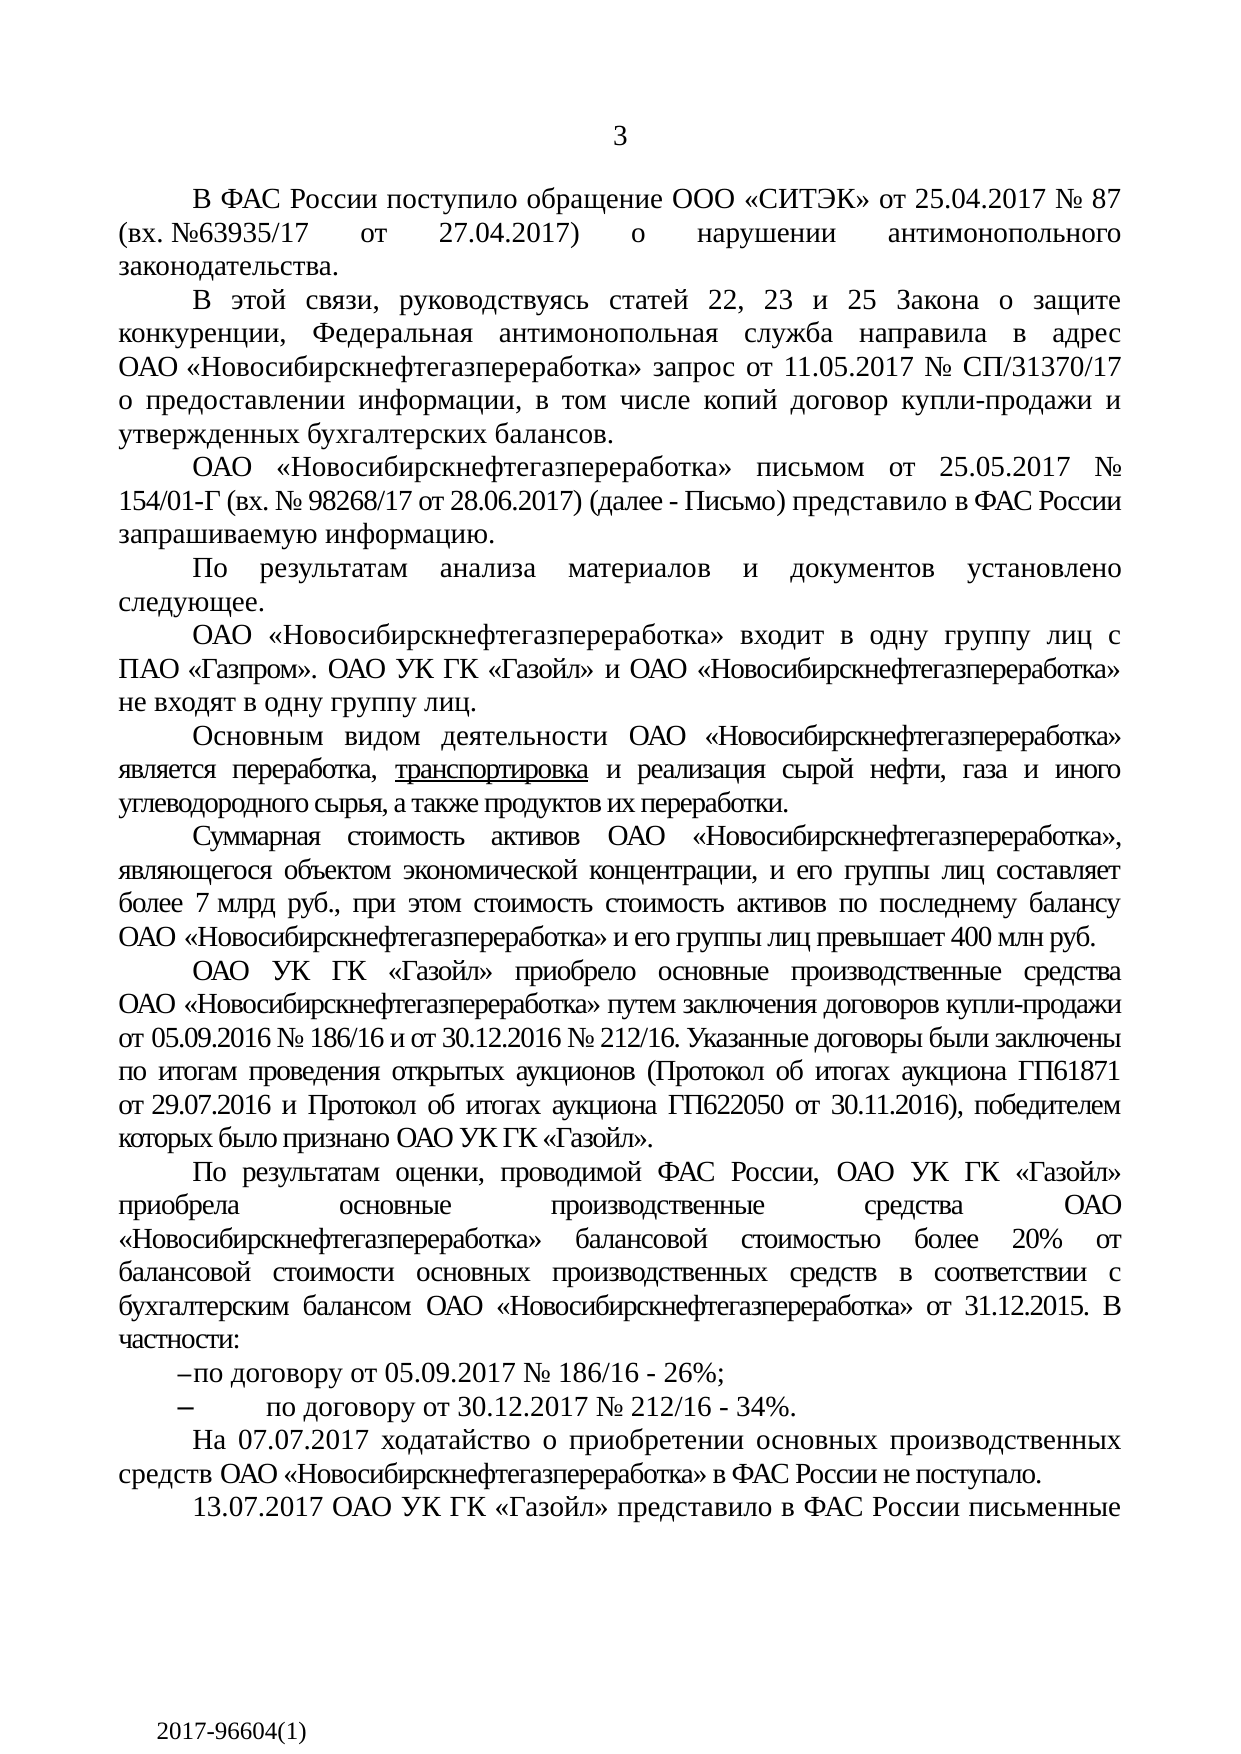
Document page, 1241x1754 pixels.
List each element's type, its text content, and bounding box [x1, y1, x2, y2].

text ОАО УК ГК «Газойл» приобрело основные производственные средства ОАО «Новосибирскнефтегазпереработка» путем заключения договоров купли-продажи от 05.09.2016 № 186/16 и от 30.12.2016 № 212/16. Указанные договоры были заключены по итогам проведения открытых аукционов (Протокол об итогах аукциона ГП61871 от 29.07.2016 и Протокол об итогах аукциона ГП622050 от 30.11.2016), победителем которых было признано ОАО УК ГК «Газойл». [118, 953, 1122, 1154]
text Суммарная стоимость активов ОАО «Новосибирскнефтегазпереработка», являющегося объектом экономической концентрации, и его группы лиц составляет более 7 млрд руб., при этом стоимость стоимость активов по последнему балансу ОАО «Новосибирскнефтегазпереработка» и его группы лиц превышает 400 млн руб. [118, 818, 1122, 953]
text В ФАС России поступило обращение ООО «СИТЭК» от 25.04.2017 № 87 (вх. №63935/17 от 27.04.2017) о нарушении антимонопольного законодательства. [118, 181, 1122, 282]
text В этой связи, руководствуясь статей 22, 23 и 25 Закона о защите конкуренции, Федеральная антимонопольная служба направила в адрес ОАО «Новосибирскнефтегазпереработка» запрос от 11.05.2017 № СП/31370/17 о предоставлении информации, в том числе копий договор купли-продажи и утвержденных бухгалтерских балансов. [118, 282, 1122, 449]
list по договору от 30.12.2017 № 212/16 - 34%. [118, 1389, 1122, 1422]
text 13.07.2017 ОАО УК ГК «Газойл» представило в ФАС России письменные [118, 1489, 1122, 1523]
text Основным видом деятельности ОАО «Новосибирскнефтегазпереработка» является переработка, транспортировка и реализация сырой нефти, газа и иного углеводородного сырья, а также продуктов их переработки. [118, 718, 1122, 818]
text По результатам оценки, проводимой ФАС России, ОАО УК ГК «Газойл» приобрела основные производственные средства ОАО «Новосибирскнефтегазпереработка» балансовой стоимостью более 20% от балансовой стоимости основных производственных средств в соответствии с бухгалтерским балансом ОАО «Новосибирскнефтегазпереработка» от 31.12.2015. В частности: [118, 1154, 1122, 1355]
text На 07.07.2017 ходатайство о приобретении основных производственных средств ОАО «Новосибирскнефтегазпереработка» в ФАС России не поступало. [118, 1422, 1122, 1489]
text По результатам анализа материалов и документов установлено следующее. [118, 550, 1122, 617]
text ОАО «Новосибирскнефтегазпереработка» входит в одну группу лиц с ПАО «Газпром». ОАО УК ГК «Газойл» и ОАО «Новосибирскнефтегазпереработка» не входят в одну группу лиц. [118, 617, 1122, 718]
list по договору от 05.09.2017 № 186/16 - 26%; [118, 1355, 1122, 1389]
text ОАО «Новосибирскнефтегазпереработка» письмом от 25.05.2017 № 154/01-Г (вх. № 98268/17 от 28.06.2017) (далее - Письмо) представило в ФАС России запрашиваемую информацию. [118, 449, 1122, 550]
